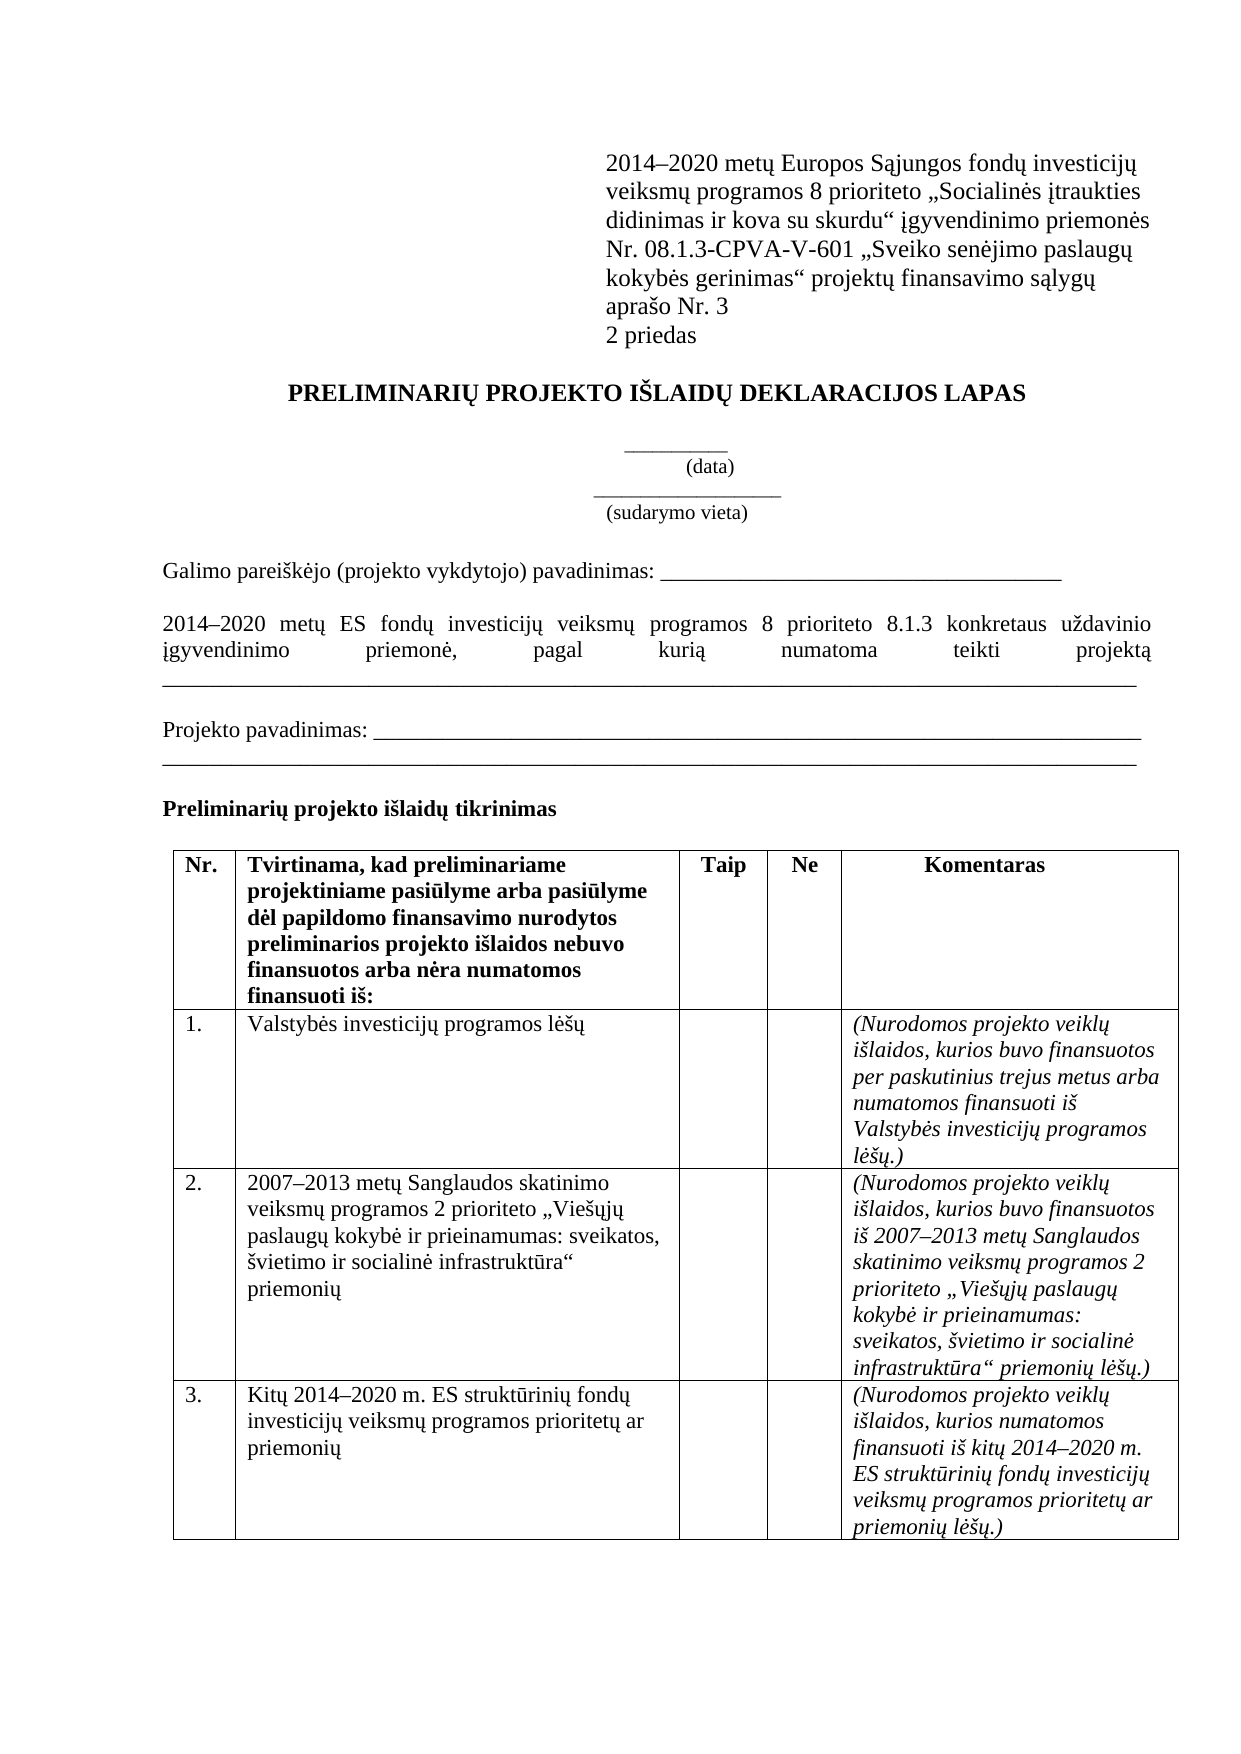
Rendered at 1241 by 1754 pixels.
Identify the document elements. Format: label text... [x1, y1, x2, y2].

table_cell (Nurodomos projekto veiklų išlaidos, kurios numatomos finansuoti iš kitų 2014–2020 m. ES struktūrinių fondų investicijų veiksmų programos prioritetų ar priemonių lėšų.) [842, 1381, 1178, 1539]
table_cell [768, 1381, 841, 1539]
text didinimas ir kova su skurdu“ įgyvendinimo priemonės [606, 205, 1152, 234]
text Preliminarių projekto išlaidų tikrinimas [162, 795, 1152, 821]
table_cell (Nurodomos projekto veiklų išlaidos, kurios buvo finansuotos per paskutinius trejus metus arba numatomos finansuoti iš Valstybės investicijų programos lėšų.) [842, 1010, 1178, 1168]
table_header Komentaras [842, 851, 1178, 1009]
text _____________________________________________________________________________________ [162, 742, 1152, 768]
table_cell Kitų 2014–2020 m. ES struktūrinių fondų investicijų veiksmų programos prioritetų ar priemonių [236, 1381, 679, 1539]
text 2014–2020 metų ES fondų investicijų veiksmų programos 8 prioriteto 8.1.3 konkretaus uždavinio įgyvendinimo priemonė, pagal kurią numatoma teikti projektą _____________________________________________________________________________________ [162, 610, 1152, 689]
text Nr. 08.1.3-CPVA-V-601 „Sveiko senėjimo paslaugų [606, 234, 1152, 263]
text 2014–2020 metų Europos Sąjungos fondų investicijų [606, 148, 1152, 176]
table_header Ne [768, 851, 841, 1009]
table_cell [768, 1169, 841, 1380]
table_cell [768, 1010, 841, 1168]
text Galimo pareiškėjo (projekto vykdytojo) pavadinimas: ___________________________________ [162, 557, 1152, 584]
table_cell 1. [174, 1010, 235, 1168]
text 2 priedas [606, 320, 1152, 349]
table_cell [680, 1381, 767, 1539]
table_header Taip [680, 851, 767, 1009]
text ___________ [200, 433, 1152, 454]
text veiksmų programos 8 prioriteto „Socialinės įtraukties [606, 176, 1152, 205]
table_cell [680, 1010, 767, 1168]
text (sudarymo vieta) [162, 500, 1152, 524]
table_header Nr. [174, 851, 235, 1009]
table_cell (Nurodomos projekto veiklų išlaidos, kurios buvo finansuotos iš 2007–2013 metų Sanglaudos skatinimo veiksmų programos 2 prioriteto „Viešųjų paslaugų kokybė ir prieinamumas: sveikatos, švietimo ir socialinė infrastruktūra“ priemonių lėšų.) [842, 1169, 1178, 1380]
table_cell 2. [174, 1169, 235, 1380]
text Projekto pavadinimas: ___________________________________________________________________ [162, 716, 1152, 742]
table_cell [680, 1169, 767, 1380]
table_header Tvirtinama, kad preliminariame projektiniame pasiūlyme arba pasiūlyme dėl papildomo finansavimo nurodytos preliminarios projekto išlaidos nebuvo finansuotos arba nėra numatomos finansuoti iš: [236, 851, 679, 1009]
text kokybės gerinimas“ projektų finansavimo sąlygų [606, 263, 1152, 291]
table_cell 3. [174, 1381, 235, 1539]
text (data) [200, 454, 1152, 478]
text PRELIMINARIŲ PROJEKTO IŠLAIDŲ DEKLARACIJOS LAPAS [162, 378, 1152, 406]
text aprašo Nr. 3 [606, 291, 1152, 320]
text ____________________ [162, 478, 1152, 500]
table_cell 2007–2013 metų Sanglaudos skatinimo veiksmų programos 2 prioriteto „Viešųjų paslaugų kokybė ir prieinamumas: sveikatos, švietimo ir socialinė infrastruktūra“ priemonių [236, 1169, 679, 1380]
table_cell Valstybės investicijų programos lėšų [236, 1010, 679, 1168]
